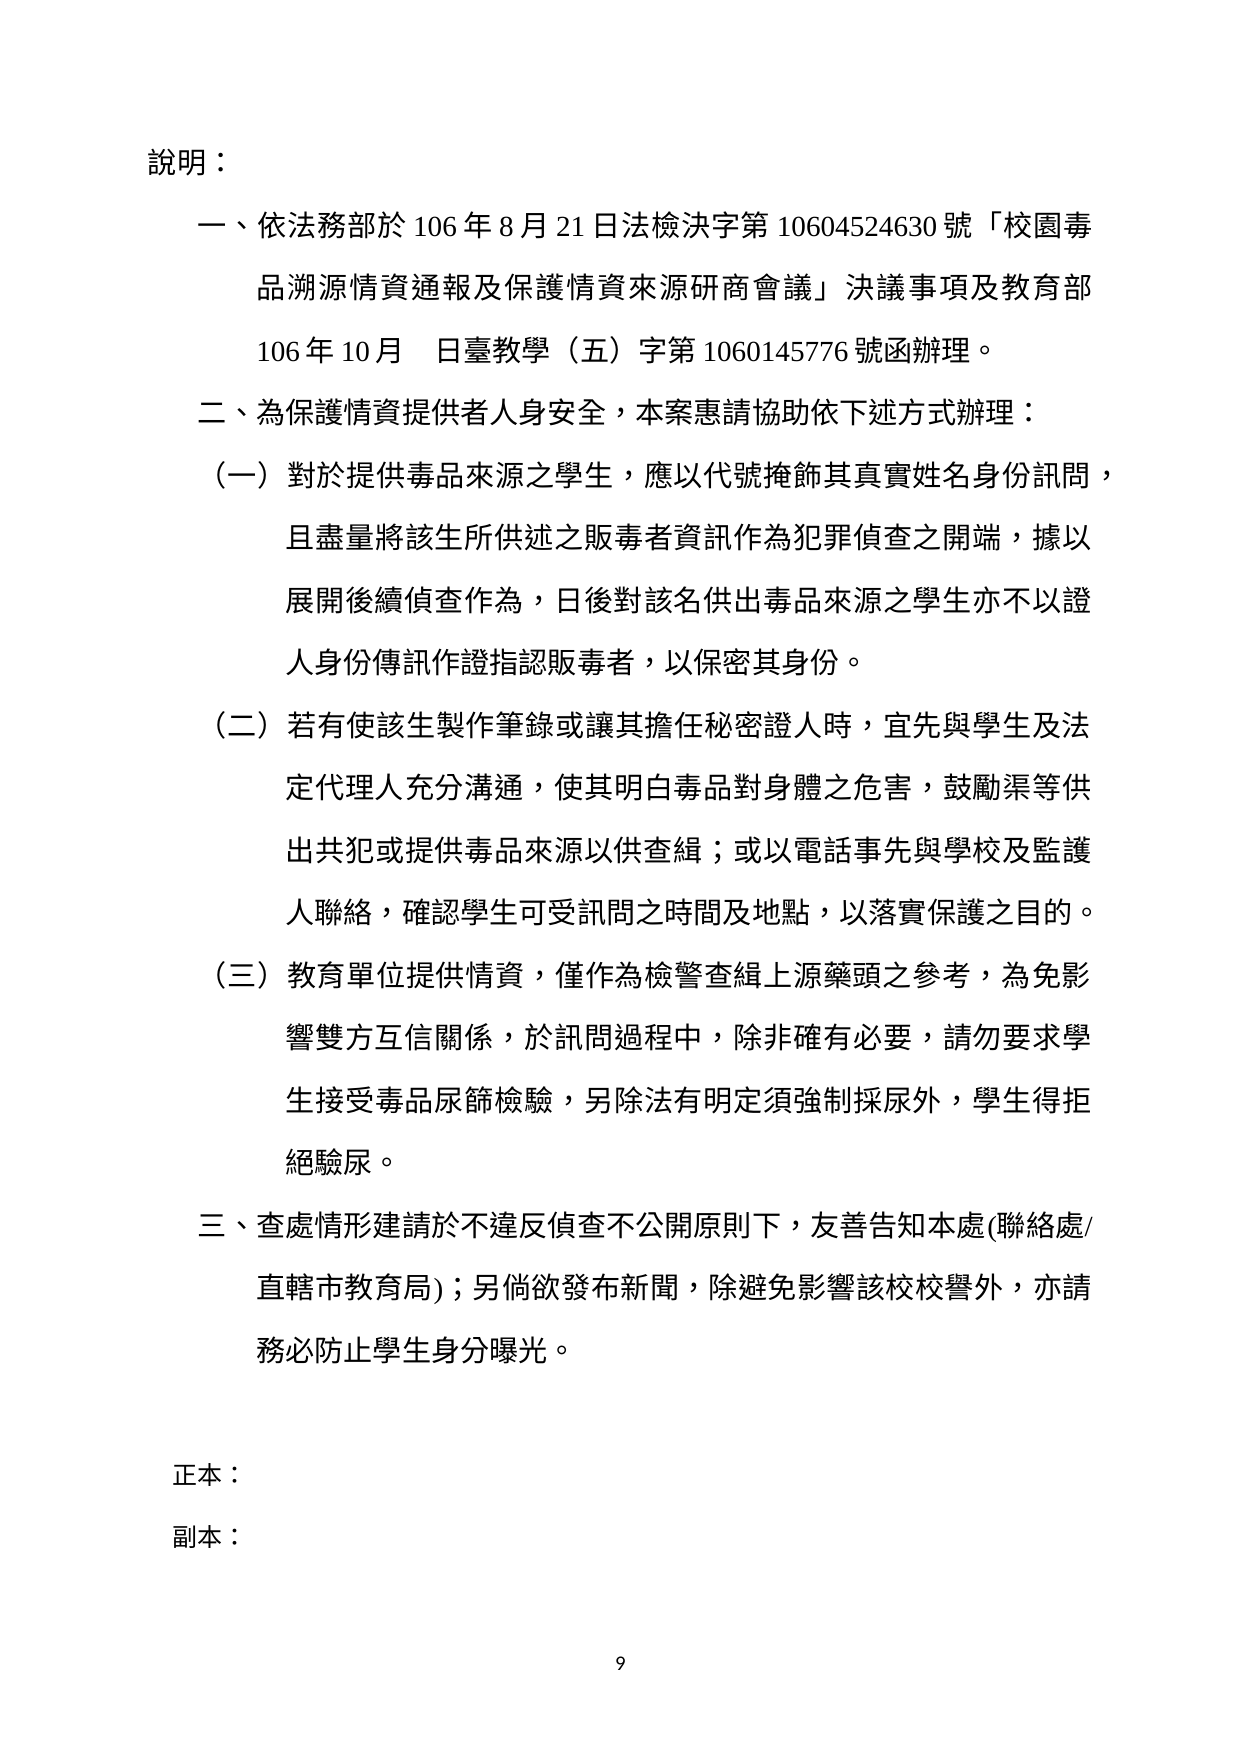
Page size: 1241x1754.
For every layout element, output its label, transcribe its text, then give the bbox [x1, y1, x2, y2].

text 正本： [173, 1432, 1092, 1494]
text 一、依法務部於106年8月21日法檢決字第10604524630號「校園毒品溯源情資通報及保護情資來源研商會議」決議事項及教育部106年10月 日臺教學（五）字第1060145776號函辦理。 [198, 182, 1092, 369]
text 三、查處情形建請於不違反偵查不公開原則下，友善告知本處(聯絡處/直轄市教育局)；另倘欲發布新聞，除避免影響該校校譽外，亦請務必防止學生身分曝光。 [198, 1182, 1092, 1369]
text （三）教育單位提供情資，僅作為檢警查緝上源藥頭之參考，為免影響雙方互信關係，於訊問過程中，除非確有必要，請勿要求學生接受毒品尿篩檢驗，另除法有明定須強制採尿外，學生得拒絕驗尿。 [198, 932, 1092, 1182]
text 說明： [148, 119, 1092, 182]
text （二）若有使該生製作筆錄或讓其擔任秘密證人時，宜先與學生及法定代理人充分溝通，使其明白毒品對身體之危害，鼓勵渠等供出共犯或提供毒品來源以供查緝；或以電話事先與學校及監護人聯絡，確認學生可受訊問之時間及地點，以落實保護之目的。 [198, 682, 1092, 932]
text （一）對於提供毒品來源之學生，應以代號掩飾其真實姓名身份訊問，且盡量將該生所供述之販毒者資訊作為犯罪偵查之開端，據以展開後續偵查作為，日後對該名供出毒品來源之學生亦不以證人身份傳訊作證指認販毒者，以保密其身份。 [198, 432, 1092, 682]
text 二、為保護情資提供者人身安全，本案惠請協助依下述方式辦理： [198, 369, 1092, 432]
text 副本： [173, 1494, 1067, 1557]
